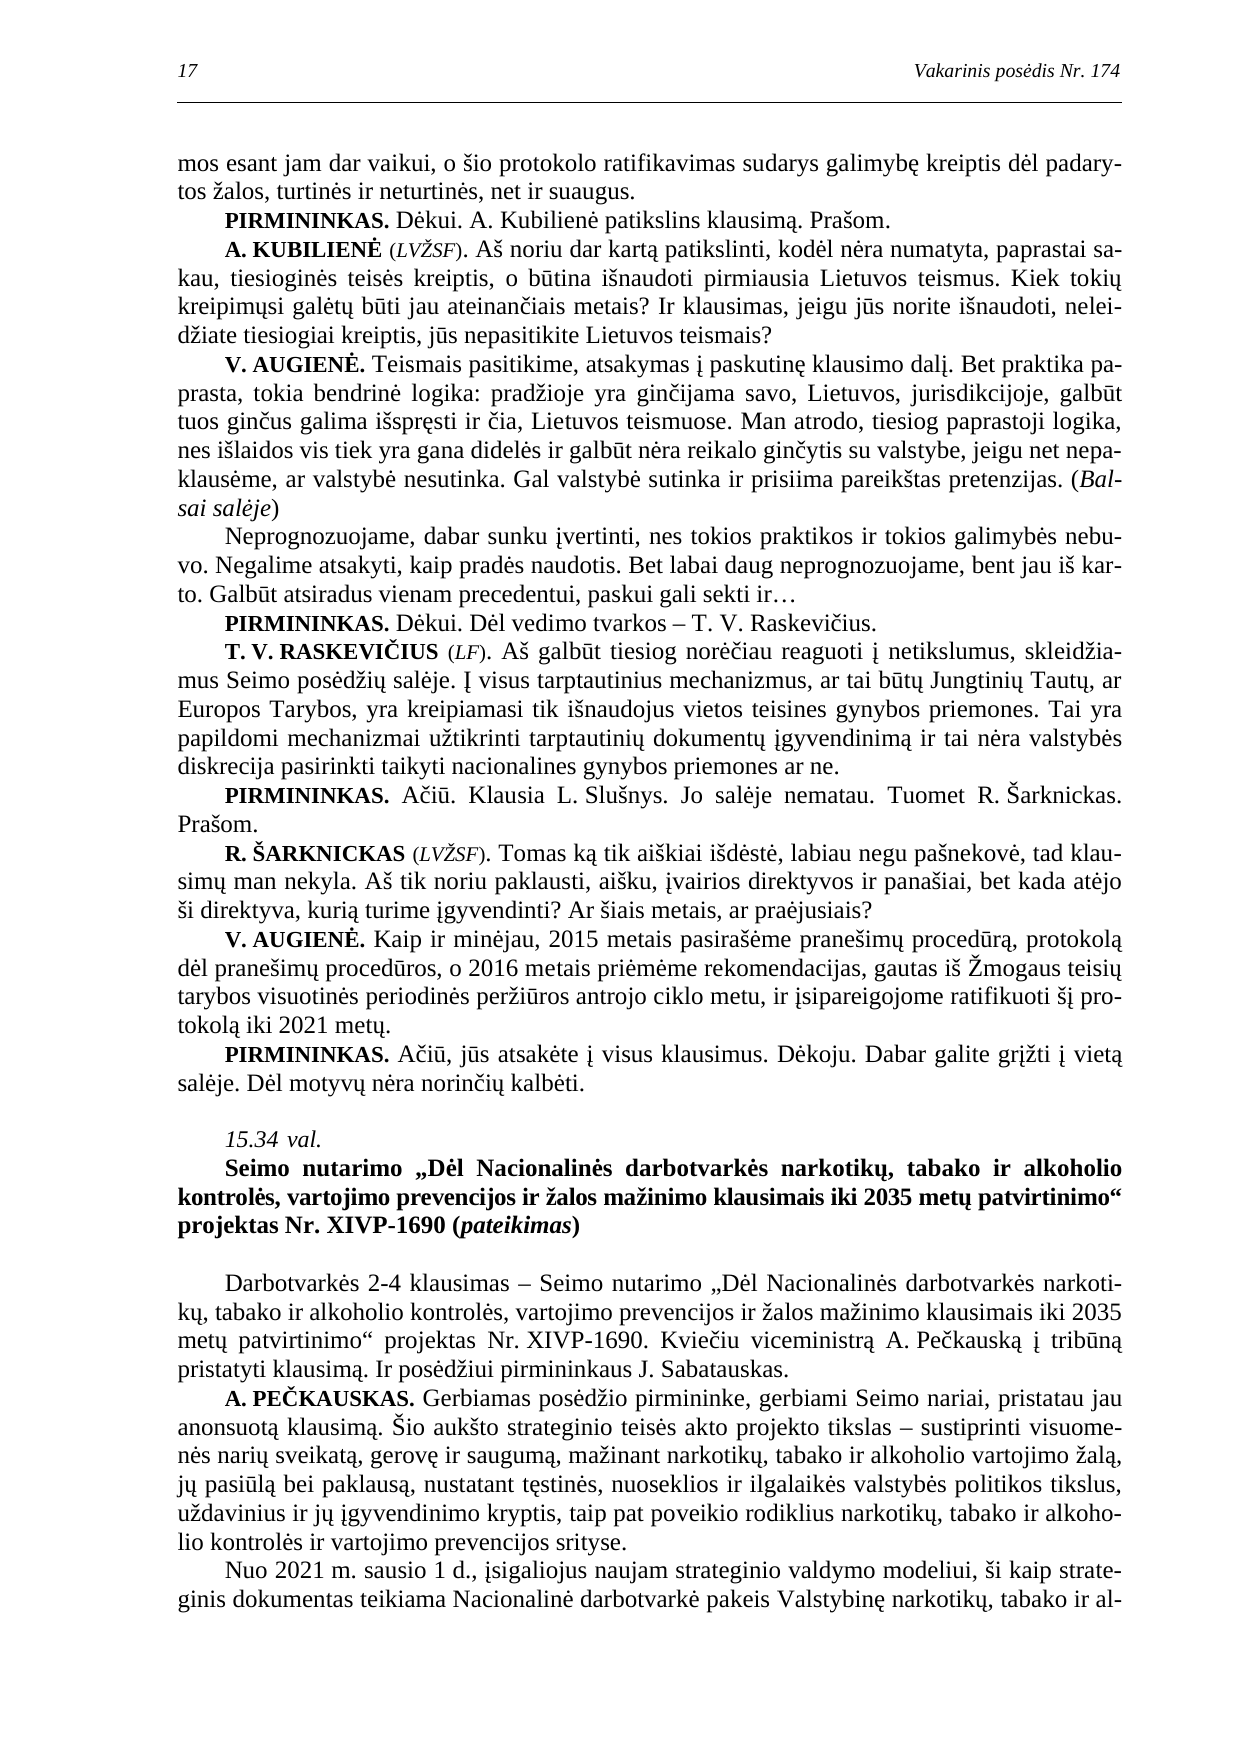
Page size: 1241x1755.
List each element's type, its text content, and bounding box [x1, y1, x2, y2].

text PIRMININKAS. Dė­kui. A. Ku­bi­lie­nė pa­tiks­lins klau­si­mą. Pra­šom. [177, 205, 1122, 234]
text T. V. RASKEVIČIUS (LF). Aš gal­būt tie­siog no­rė­čiau re­a­guo­ti į ne­tiks­lu­mus, sklei­džia­mus Sei­mo po­sė­džių sa­lė­je. Į vi­sus tarp­tau­ti­nius me­cha­niz­mus, ar tai bū­tų Jung­ti­nių Tau­tų, ar Eu­ro­pos Ta­ry­bos, yra krei­pia­ma­si tik iš­nau­do­jus vie­tos tei­si­nes gy­ny­bos prie­mo­nes. Tai yra pa­pil­do­mi me­cha­niz­mai už­tik­rin­ti tarp­tau­ti­nių do­ku­men­tų įgy­ven­di­ni­mą ir tai nė­ra vals­ty­bės dis­kre­ci­ja pa­si­rink­ti tai­ky­ti na­cio­na­li­nes gy­ny­bos prie­mo­nes ar ne. [177, 636, 1122, 780]
text PIRMININKAS. Ačiū, jūs at­sa­kė­te į vi­sus klau­si­mus. Dė­ko­ju. Da­bar ga­li­te grįž­ti į vie­tą sa­lė­je. Dėl mo­ty­vų nė­ra no­rin­čių kal­bė­ti. [177, 1039, 1122, 1096]
text PIRMININKAS. Ačiū. Klau­sia L. Sluš­nys. Jo sa­lė­je ne­ma­tau. Tuo­met R. Šar­knic­kas. Pra­šom. [177, 780, 1122, 838]
text PIRMININKAS. Dė­kui. Dėl ve­di­mo tvar­kos – T. V. Ras­ke­vi­čius. [177, 608, 1122, 636]
text 15.34 val. [224, 1125, 1122, 1153]
text mos esant jam dar vai­kui, o šio pro­to­ko­lo ra­ti­fi­ka­vi­mas su­da­rys ga­li­my­bę kreip­tis dėl pa­da­ry­tos ža­los, tur­ti­nės ir ne­tur­ti­nės, net ir su­au­gus. [177, 148, 1122, 205]
text Nuo 2021 m. sau­sio 1 d., įsi­ga­lio­jus nau­jam stra­te­gi­nio val­dy­mo mo­de­liui, ši kaip stra­te­gi­nis do­ku­men­tas tei­kia­ma Na­cio­na­li­nė dar­bo­tvarkė pa­keis Vals­ty­bi­nę nar­ko­ti­kų, ta­ba­ko ir al­ [177, 1555, 1122, 1613]
text A. PEČKAUSKAS. Ger­bia­mas po­sė­džio pir­mi­nin­ke, ger­bia­mi Sei­mo na­riai, pri­sta­tau jau anon­suo­tą klau­si­mą. Šio aukš­to stra­te­gi­nio tei­sės ak­to pro­jek­to tiks­las – su­stip­rin­ti vi­suo­me­nės na­rių svei­ka­tą, ge­ro­vę ir sau­gu­mą, ma­ži­nant nar­ko­ti­kų, ta­ba­ko ir al­ko­ho­lio var­to­ji­mo ža­lą, jų pa­siū­lą bei pa­klau­są, nu­sta­tant tęs­ti­nės, nuo­sek­lios ir il­ga­lai­kės vals­ty­bės po­li­ti­kos tiks­lus, už­da­vi­nius ir jų įgy­ven­di­ni­mo kryp­tis, taip pat po­vei­kio ro­dik­lius nar­ko­ti­kų, ta­ba­ko ir al­ko­ho­lio kon­tro­lės ir var­to­ji­mo pre­ven­ci­jos sri­ty­se. [177, 1383, 1122, 1555]
text A. KUBILIENĖ (LVŽSF). Aš no­riu dar kar­tą pa­tiks­lin­ti, ko­dėl nė­ra nu­ma­ty­ta, pa­pras­tai sa­kau, tie­sio­gi­nės tei­sės kreip­tis, o bū­ti­na iš­nau­do­ti pir­miau­sia Lie­tu­vos teis­mus. Kiek to­kių krei­pi­mų­si ga­lė­tų bū­ti jau at­ei­nan­čiais me­tais? Ir klau­si­mas, jei­gu jūs no­ri­te iš­nau­do­ti, ne­lei­džia­te tie­sio­giai kreip­tis, jūs ne­pa­si­ti­ki­te Lie­tu­vos teis­mais? [177, 234, 1122, 349]
text V. AUGIENĖ. Kaip ir mi­nė­jau, 2015 me­tais pa­si­ra­šė­me pra­ne­ši­mų pro­ce­dū­rą, pro­to­ko­lą dėl pra­ne­ši­mų pro­ce­dū­ros, o 2016 me­tais pri­ėmė­me re­ko­men­da­ci­jas, gau­tas iš Žmo­gaus tei­sių ta­ry­bos vi­suo­ti­nės pe­ri­odi­nės per­žiū­ros ant­ro­jo cik­lo me­tu, ir įsi­pa­rei­go­jo­me ra­ti­fi­kuo­ti šį pro­to­ko­lą iki 2021 me­tų. [177, 924, 1122, 1039]
text V. AUGIENĖ. Teis­mais pa­si­ti­ki­me, at­sa­ky­mas į pas­ku­ti­nę klau­si­mo da­lį. Bet prak­ti­ka pa­pras­ta, to­kia ben­dri­nė lo­gi­ka: pra­džio­je yra gin­či­ja­ma sa­vo, Lie­tu­vos, ju­ris­dik­ci­jo­je, gal­būt tuos gin­čus ga­li­ma iš­spręs­ti ir čia, Lie­tu­vos teis­muo­se. Man at­ro­do, tie­siog pa­pras­to­ji lo­gi­ka, nes iš­lai­dos vis tiek yra ga­na di­de­lės ir gal­būt nė­ra rei­ka­lo gin­čy­tis su vals­ty­be, jei­gu net ne­pa­klau­sė­me, ar vals­ty­bė ne­su­tin­ka. Gal vals­ty­bė su­tin­ka ir pri­si­i­ma pa­reikš­tas pre­ten­zi­jas. (Bal­sai sa­lė­je) [177, 349, 1122, 521]
text R. ŠARKNICKAS (LVŽSF). To­mas ką tik aiš­kiai iš­dės­tė, la­biau ne­gu pa­šne­ko­vė, tad klau­si­mų man ne­ky­la. Aš tik no­riu pa­klaus­ti, aiš­ku, įvai­rios di­rek­ty­vos ir pa­na­šiai, bet ka­da at­ėjo ši di­rek­ty­va, ku­rią tu­ri­me įgy­ven­din­ti? Ar šiais me­tais, ar pra­ėju­siais? [177, 838, 1122, 924]
text Sei­mo nu­ta­ri­mo „Dėl Na­cio­na­li­nės dar­bo­tvarkės nar­ko­ti­kų, ta­ba­ko ir al­ko­ho­lio kon­tro­lės, var­to­ji­mo pre­ven­ci­jos ir ža­los ma­ži­ni­mo klau­si­mais iki 2035 me­tų pa­tvir­ti­ni­mo“ pro­jek­tas Nr. XIVP-1690 (pa­tei­ki­mas) [177, 1153, 1122, 1239]
text Ne­prog­no­zuo­ja­me, da­bar sun­ku įver­tin­ti, nes to­kios prak­ti­kos ir to­kios ga­li­my­bės ne­bu­vo. Ne­ga­li­me at­sa­ky­ti, kaip pra­dės nau­do­tis. Bet la­bai daug ne­prog­no­zuo­ja­me, bent jau iš kar­to. Gal­būt at­si­ra­dus vie­nam pre­ce­den­tui, pas­kui ga­li sek­ti ir… [177, 521, 1122, 608]
text Dar­bo­tvarkės 2-4 klau­si­mas – Sei­mo nu­ta­ri­mo „Dėl Na­cio­na­li­nės dar­bo­tvarkės nar­ko­ti­kų, ta­ba­ko ir al­ko­ho­lio kon­tro­lės, var­to­ji­mo pre­ven­ci­jos ir ža­los ma­ži­ni­mo klau­si­mais iki 2035 me­tų pa­tvir­ti­ni­mo“ pro­jek­tas Nr. XIVP-1690. Kvie­čiu vi­ce­mi­nist­rą A. Peč­kaus­ką į tri­bū­ną pri­sta­ty­ti klau­si­mą. Ir po­sė­džiui pir­mi­nin­kaus J. Sa­ba­taus­kas. [177, 1268, 1122, 1383]
